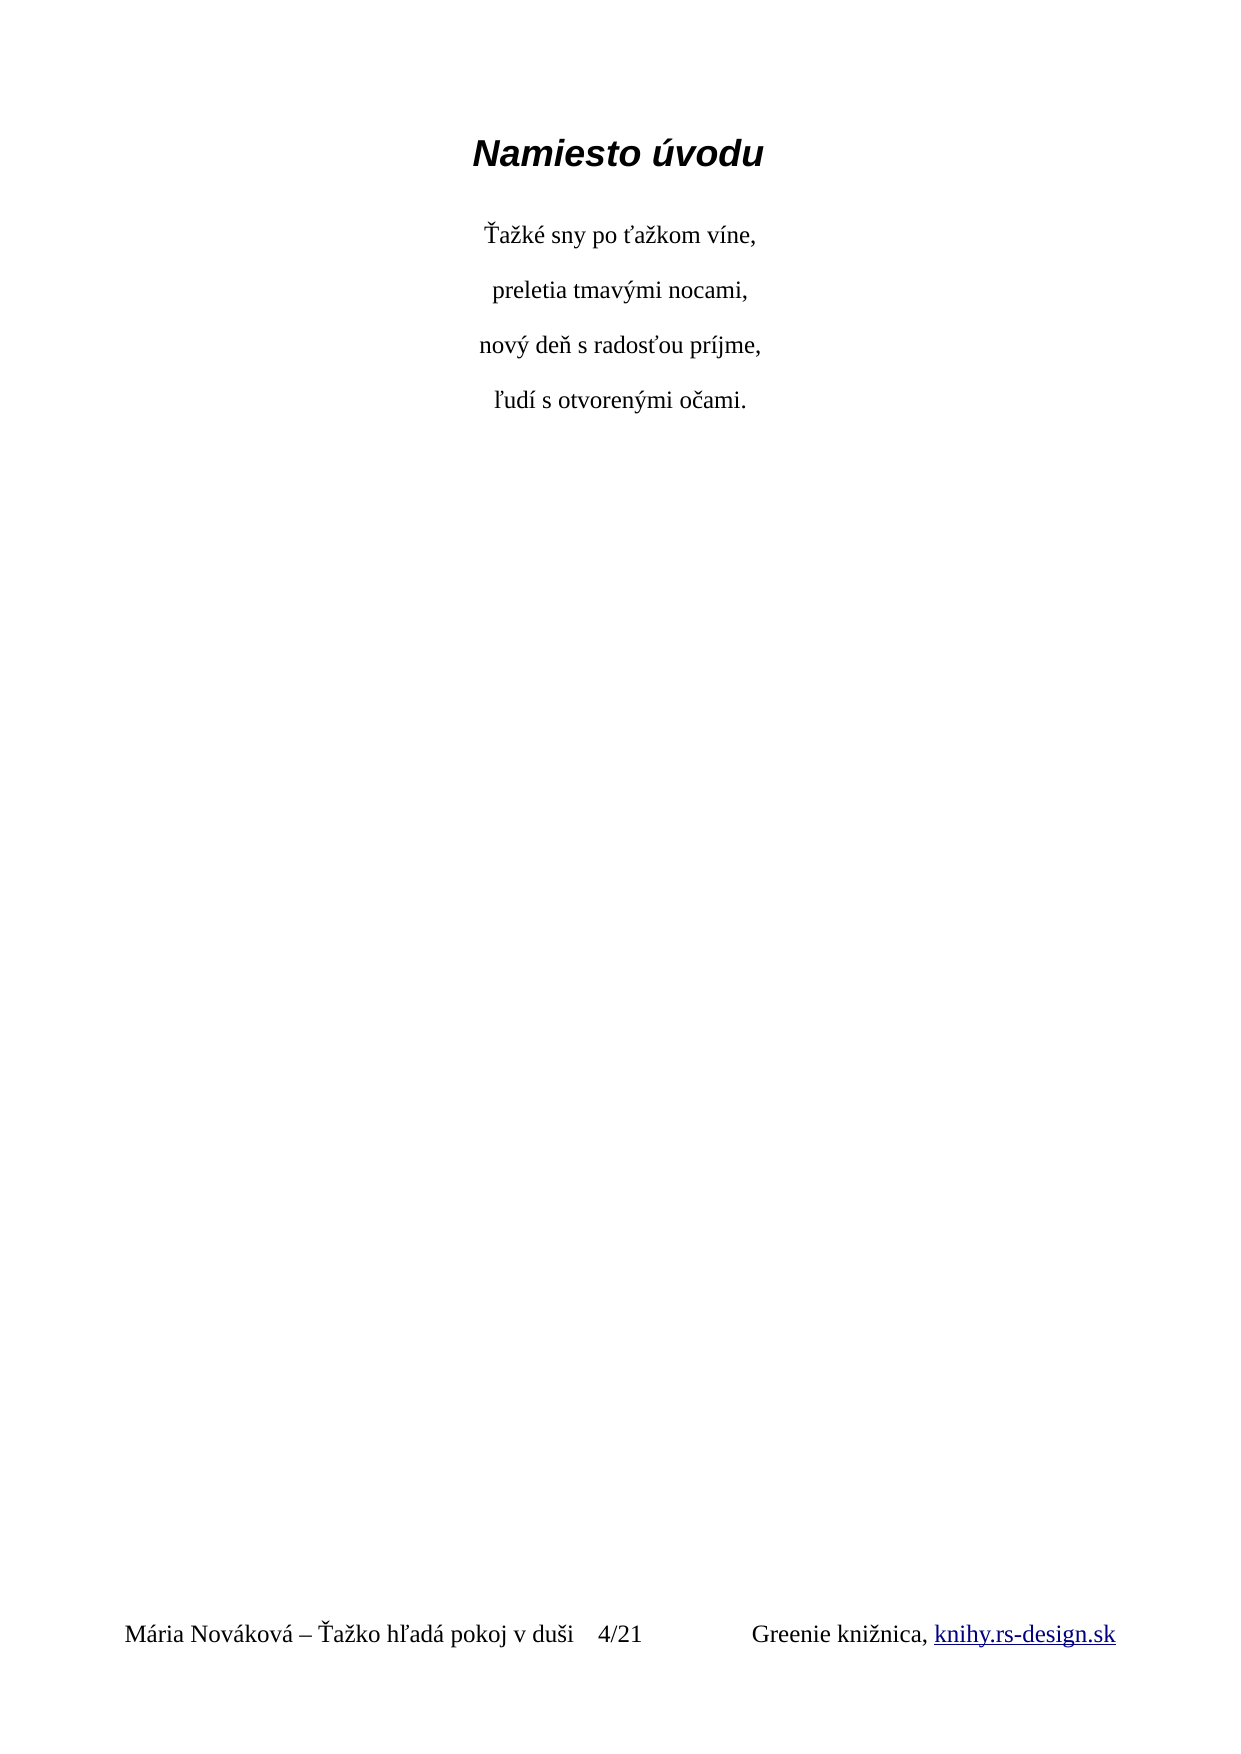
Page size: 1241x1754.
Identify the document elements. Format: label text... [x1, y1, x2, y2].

text nový deň s radosťou príjme, [106, 330, 1134, 359]
text preletia tmavými nocami, [106, 275, 1134, 304]
subtitle Namiesto úvodu [106, 131, 1134, 174]
text ľudí s otvorenými očami. [106, 385, 1134, 414]
text Ťažké sny po ťažkom víne, [106, 221, 1134, 249]
